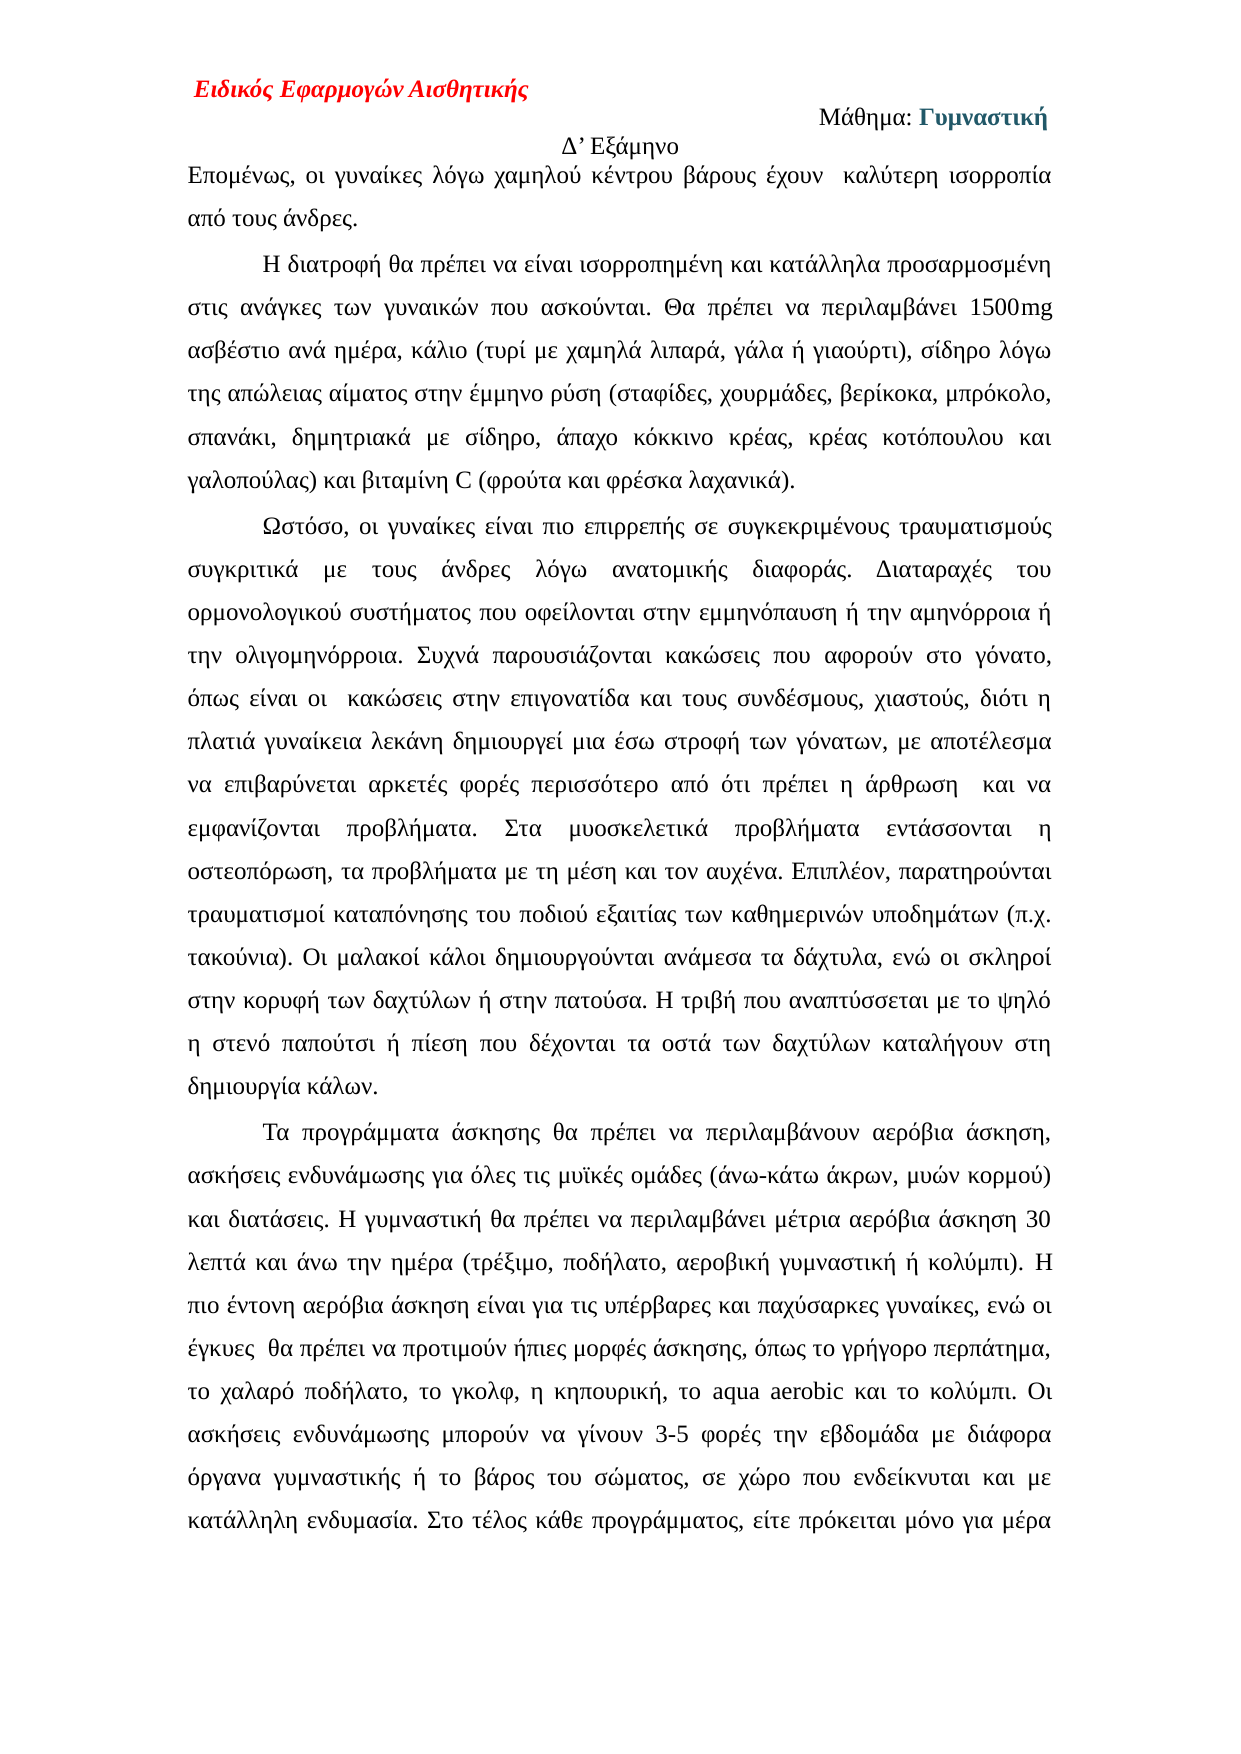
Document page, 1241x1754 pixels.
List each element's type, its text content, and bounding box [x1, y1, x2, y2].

text Η διατροφή θα πρέπει να είναι ισορροπημένη και κατάλληλα προσαρμοσμένη στις ανάγκες των γυναικών που ασκούνται. Θα πρέπει να περιλαμβάνει 1500mg ασβέστιο ανά ημέρα, κάλιο (τυρί με χαμηλά λιπαρά, γάλα ή γιαούρτι), σίδηρο λόγω της απώλειας αίματος στην έμμηνο ρύση (σταφίδες, χουρμάδες, βερίκοκα, μπρόκολο, σπανάκι, δημητριακά με σίδηρο, άπαχο κόκκινο κρέας, κρέας κοτόπουλου και γαλοπούλας) και βιταμίνη C (φρούτα και φρέσκα λαχανικά). [187, 249, 1053, 493]
text Τα προγράμματα άσκησης θα πρέπει να περιλαμβάνουν αερόβια άσκηση, ασκήσεις ενδυνάμωσης για όλες τις μυϊκές ομάδες (άνω-κάτω άκρων, μυών κορμού) και διατάσεις. Η γυμναστική θα πρέπει να περιλαμβάνει μέτρια αερόβια άσκηση 30 λεπτά και άνω την ημέρα (τρέξιμο, ποδήλατο, αεροβική γυμναστική ή κολύμπι). Η πιο έντονη αερόβια άσκηση είναι για τις υπέρβαρες και παχύσαρκες γυναίκες, ενώ οι έγκυες θα πρέπει να προτιμούν ήπιες μορφές άσκησης, όπως το γρήγορο περπάτημα, το χαλαρό ποδήλατο, το γκολφ, η κηπουρική, το aqua aerobic και το κολύμπι. Οι ασκήσεις ενδυνάμωσης μπορούν να γίνουν 3-5 φορές την εβδομάδα με διάφορα όργανα γυμναστικής ή το βάρος του σώματος, σε χώρο που ενδείκνυται και με κατάλληλη ενδυμασία. Στο τέλος κάθε προγράμματος, είτε πρόκειται μόνο για μέρα [187, 1117, 1053, 1534]
text Επομένως, οι γυναίκες λόγω χαμηλού κέντρου βάρους έχουν καλύτερη ισορροπία από τους άνδρες. [187, 160, 1053, 232]
text Ωστόσο, οι γυναίκες είναι πιο επιρρεπής σε συγκεκριμένους τραυματισμούς συγκριτικά με τους άνδρες λόγω ανατομικής διαφοράς. Διαταραχές του ορμονολογικού συστήματος που οφείλονται στην εμμηνόπαυση ή την αμηνόρροια ή την ολιγομηνόρροια. Συχνά παρουσιάζονται κακώσεις που αφορούν στο γόνατο, όπως είναι οι κακώσεις στην επιγονατίδα και τους συνδέσμους, χιαστούς, διότι η πλατιά γυναίκεια λεκάνη δημιουργεί μια έσω στροφή των γόνατων, με αποτέλεσμα να επιβαρύνεται αρκετές φορές περισσότερο από ότι πρέπει η άρθρωση και να εμφανίζονται προβλήματα. Στα μυοσκελετικά προβλήματα εντάσσονται η οστεοπόρωση, τα προβλήματα με τη μέση και τον αυχένα. Επιπλέον, παρατηρούνται τραυματισμοί καταπόνησης του ποδιού εξαιτίας των καθημερινών υποδημάτων (π.χ. τακούνια). Οι μαλακοί κάλοι δημιουργούνται ανάμεσα τα δάχτυλα, ενώ οι σκληροί στην κορυφή των δαχτύλων ή στην πατούσα. Η τριβή που αναπτύσσεται με το ψηλό η στενό παπούτσι ή πίεση που δέχονται τα οστά των δαχτύλων καταλήγουν στη δημιουργία κάλων. [187, 511, 1053, 1100]
